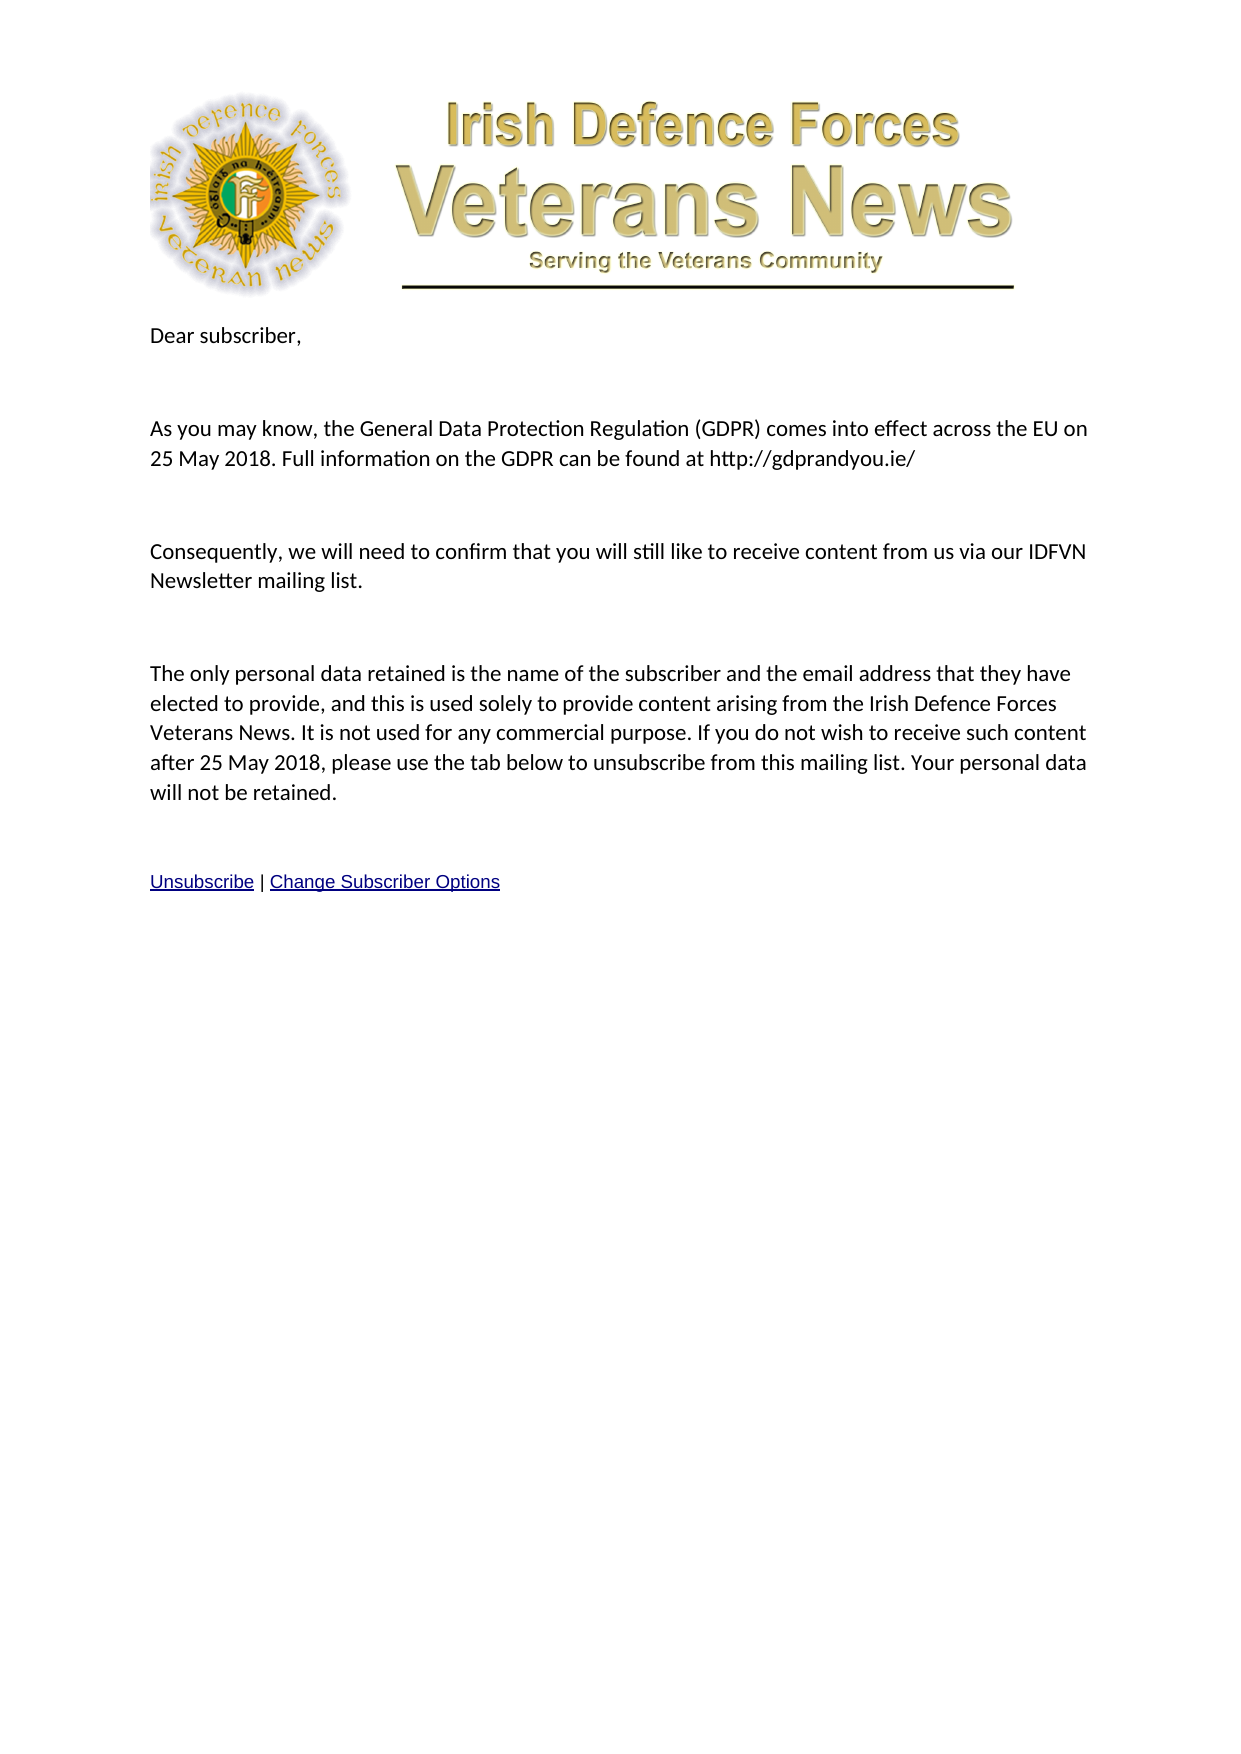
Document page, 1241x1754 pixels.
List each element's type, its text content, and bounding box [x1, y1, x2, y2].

text Dear subscriber, [150, 322, 1090, 350]
text The only personal data retained is the name of the subscriber and the email address that they have elected to provide, and this is used solely to provide content arising from the Irish Defence Forces Veterans News. It is not used for any commercial purpose. If you do not wish to receive such content after 25 May 2018, please use the tab below to unsubscribe from this mailing list. Your personal data will not be retained. [150, 659, 1090, 806]
text As you may know, the General Data Protection Regulation (GDPR) comes into effect across the EU on 25 May 2018. Full information on the GDPR can be found at http://gdprandyou.ie/ [150, 414, 1090, 472]
text Consequently, we will need to confirm that you will still like to receive content from us via our IDFVN Newsletter mailing list. [150, 537, 1090, 594]
text Unsubscribe | Change Subscriber Options [150, 871, 1090, 892]
